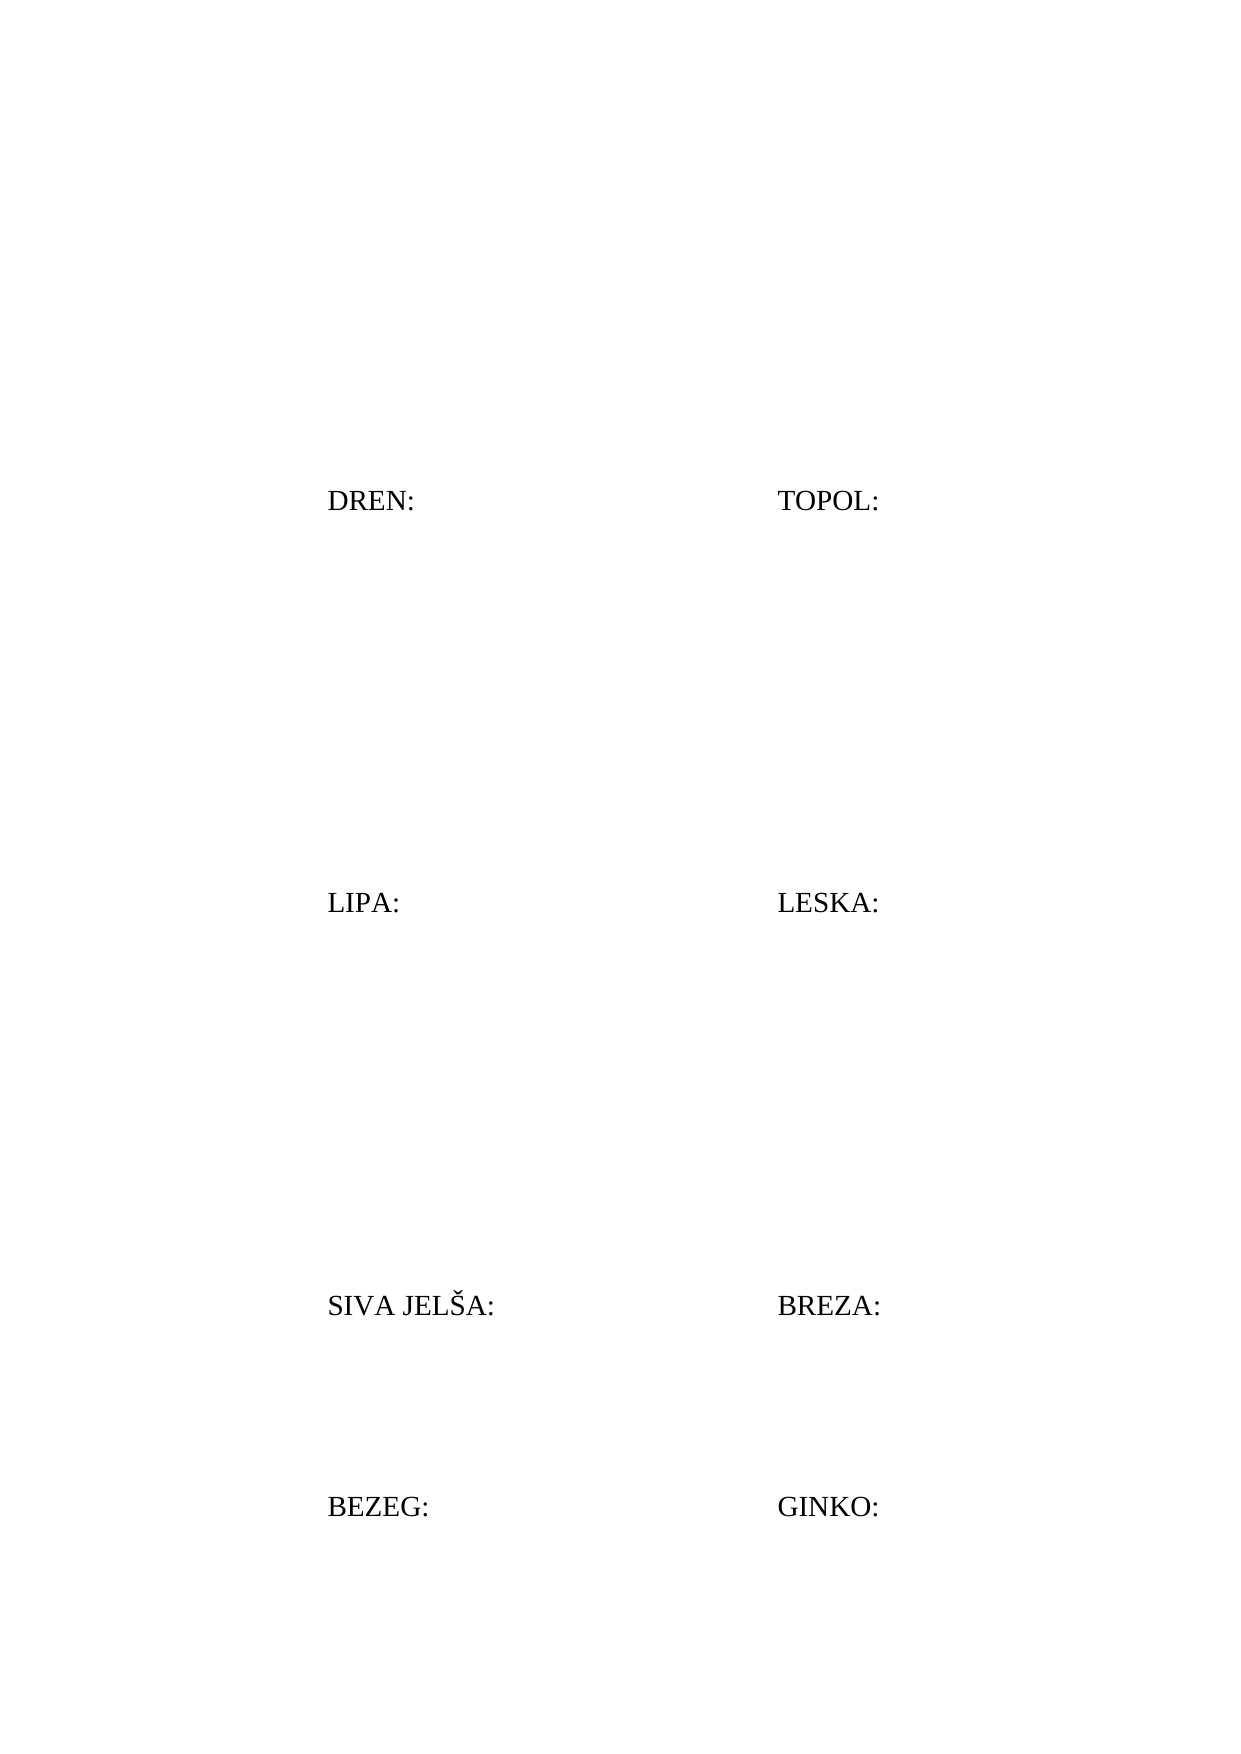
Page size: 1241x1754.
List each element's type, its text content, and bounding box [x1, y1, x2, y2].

text DREN: TOPOL: [177, 483, 1063, 517]
text BEZEG: GINKO: [252, 1489, 1063, 1523]
text LIPA: LESKA: [177, 886, 1063, 919]
text SIVA JELŠA: BREZA: [177, 1288, 1063, 1322]
